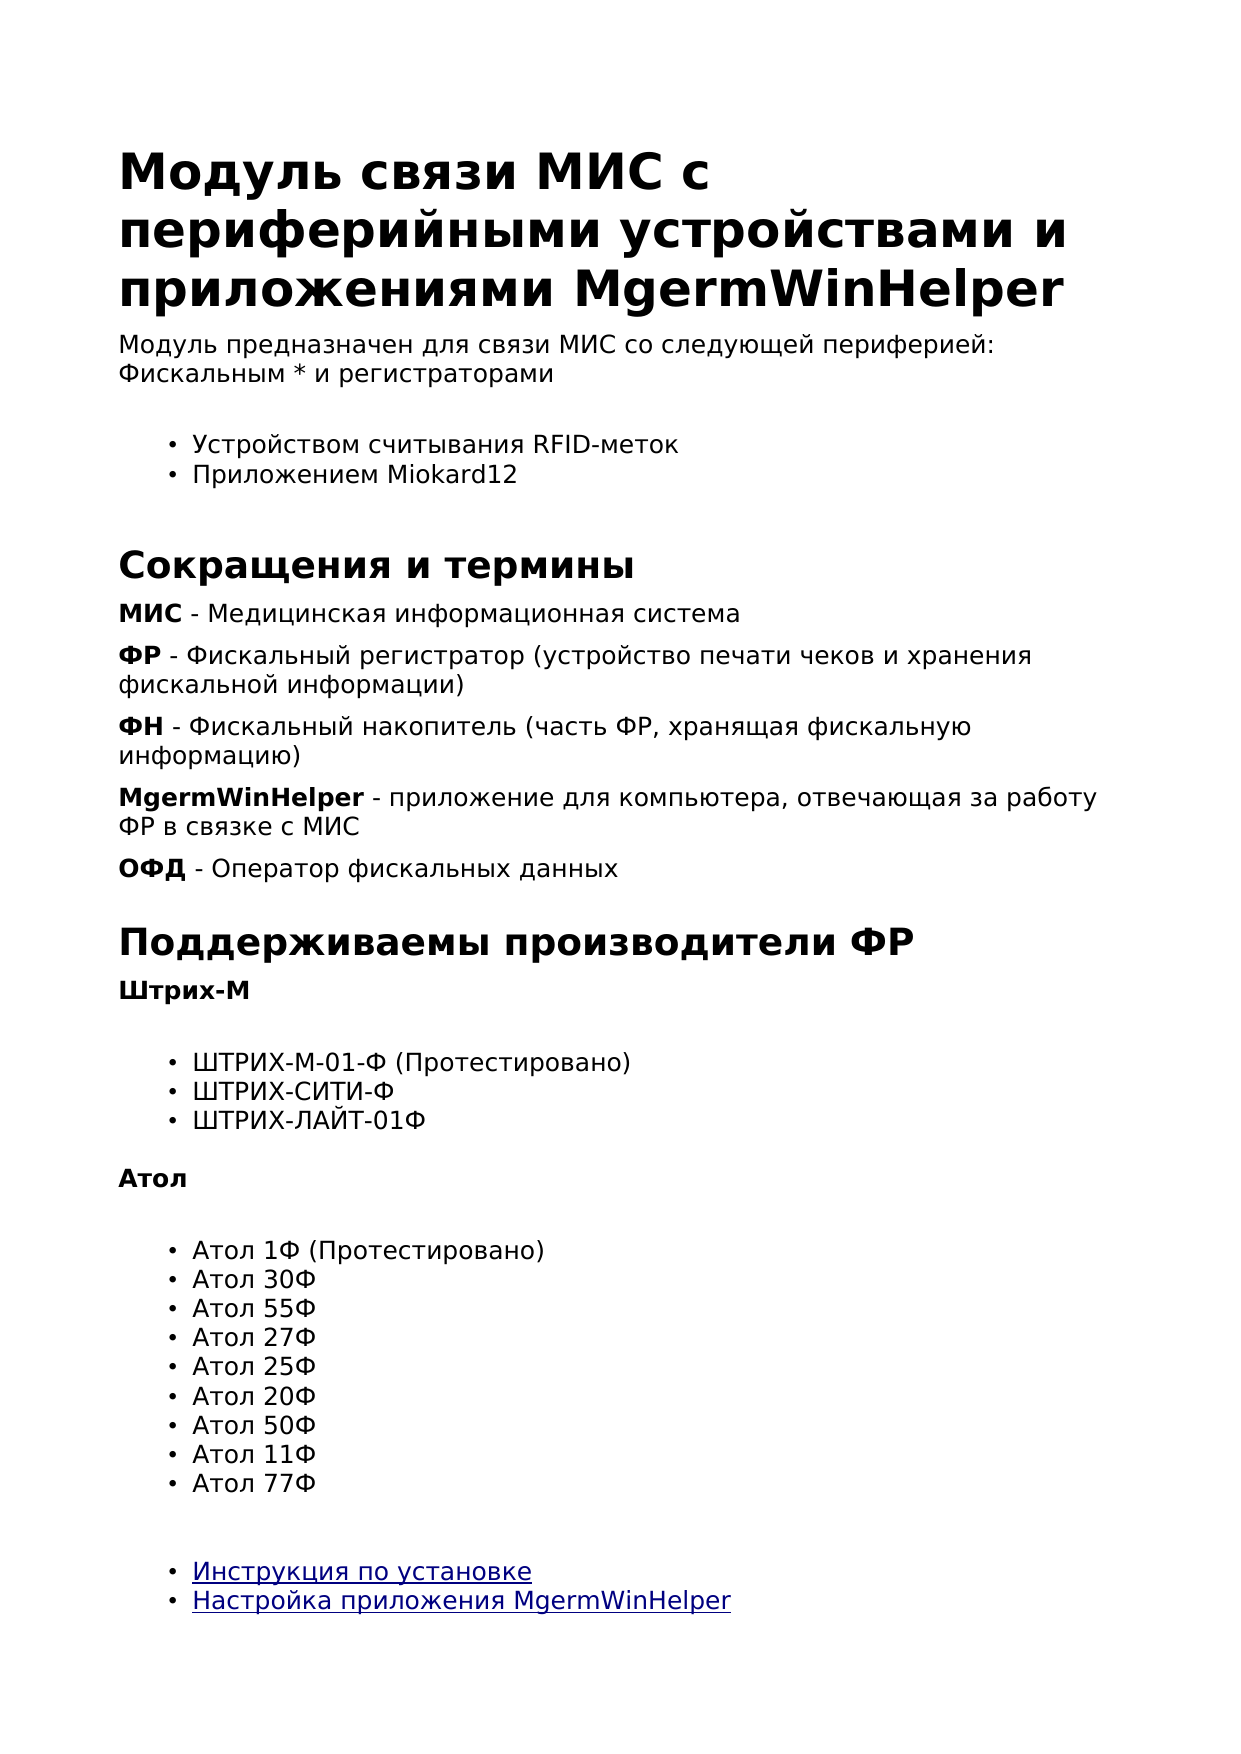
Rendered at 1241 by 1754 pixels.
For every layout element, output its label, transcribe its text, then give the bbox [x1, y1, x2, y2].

list Атол 1Ф (Протестировано) [177, 1236, 1122, 1265]
text Атол [118, 1165, 1122, 1194]
subtitle Сокращения и термины [118, 543, 1122, 587]
list ШТРИХ-СИТИ-Ф [177, 1077, 1122, 1106]
list Приложением Miokard12 [177, 460, 1122, 489]
text Штрих-М [118, 977, 1122, 1006]
text ОФД - Оператор фискальных данных [118, 854, 1122, 883]
list Атол 30Ф [177, 1265, 1122, 1294]
text ФР - Фискальный регистратор (устройство печати чеков и хранения фискальной информации) [118, 641, 1122, 699]
list Атол 11Ф [177, 1440, 1122, 1469]
list Атол 20Ф [177, 1382, 1122, 1411]
list Атол 25Ф [177, 1352, 1122, 1382]
list Инструкция по установке [177, 1557, 1122, 1586]
list Атол 27Ф [177, 1323, 1122, 1352]
text MgermWinHelper - приложение для компьютера, отвечающая за работу ФР в связке с МИС [118, 783, 1122, 841]
list Настройка приложения MgermWinHelper [177, 1586, 1122, 1616]
subtitle Поддерживаемы производители ФР [118, 920, 1122, 964]
list ШТРИХ-М-01-Ф (Протестировано) [177, 1048, 1122, 1077]
text Модуль предназначен для связи МИС со следующей периферией: Фискальным * и регистраторами [118, 330, 1122, 389]
list ШТРИХ-ЛАЙТ-01Ф [177, 1106, 1122, 1135]
list Устройством считывания RFID-меток [177, 431, 1122, 460]
text ФН - Фискальный накопитель (часть ФР, хранящая фискальную информацию) [118, 712, 1122, 770]
list Атол 77Ф [177, 1469, 1122, 1498]
subtitle Модуль связи МИС c периферийными устройствами и приложениями MgermWinHelper [118, 143, 1122, 318]
text МИС - Медицинская информационная система [118, 599, 1122, 629]
list Атол 55Ф [177, 1294, 1122, 1323]
list Атол 50Ф [177, 1411, 1122, 1440]
